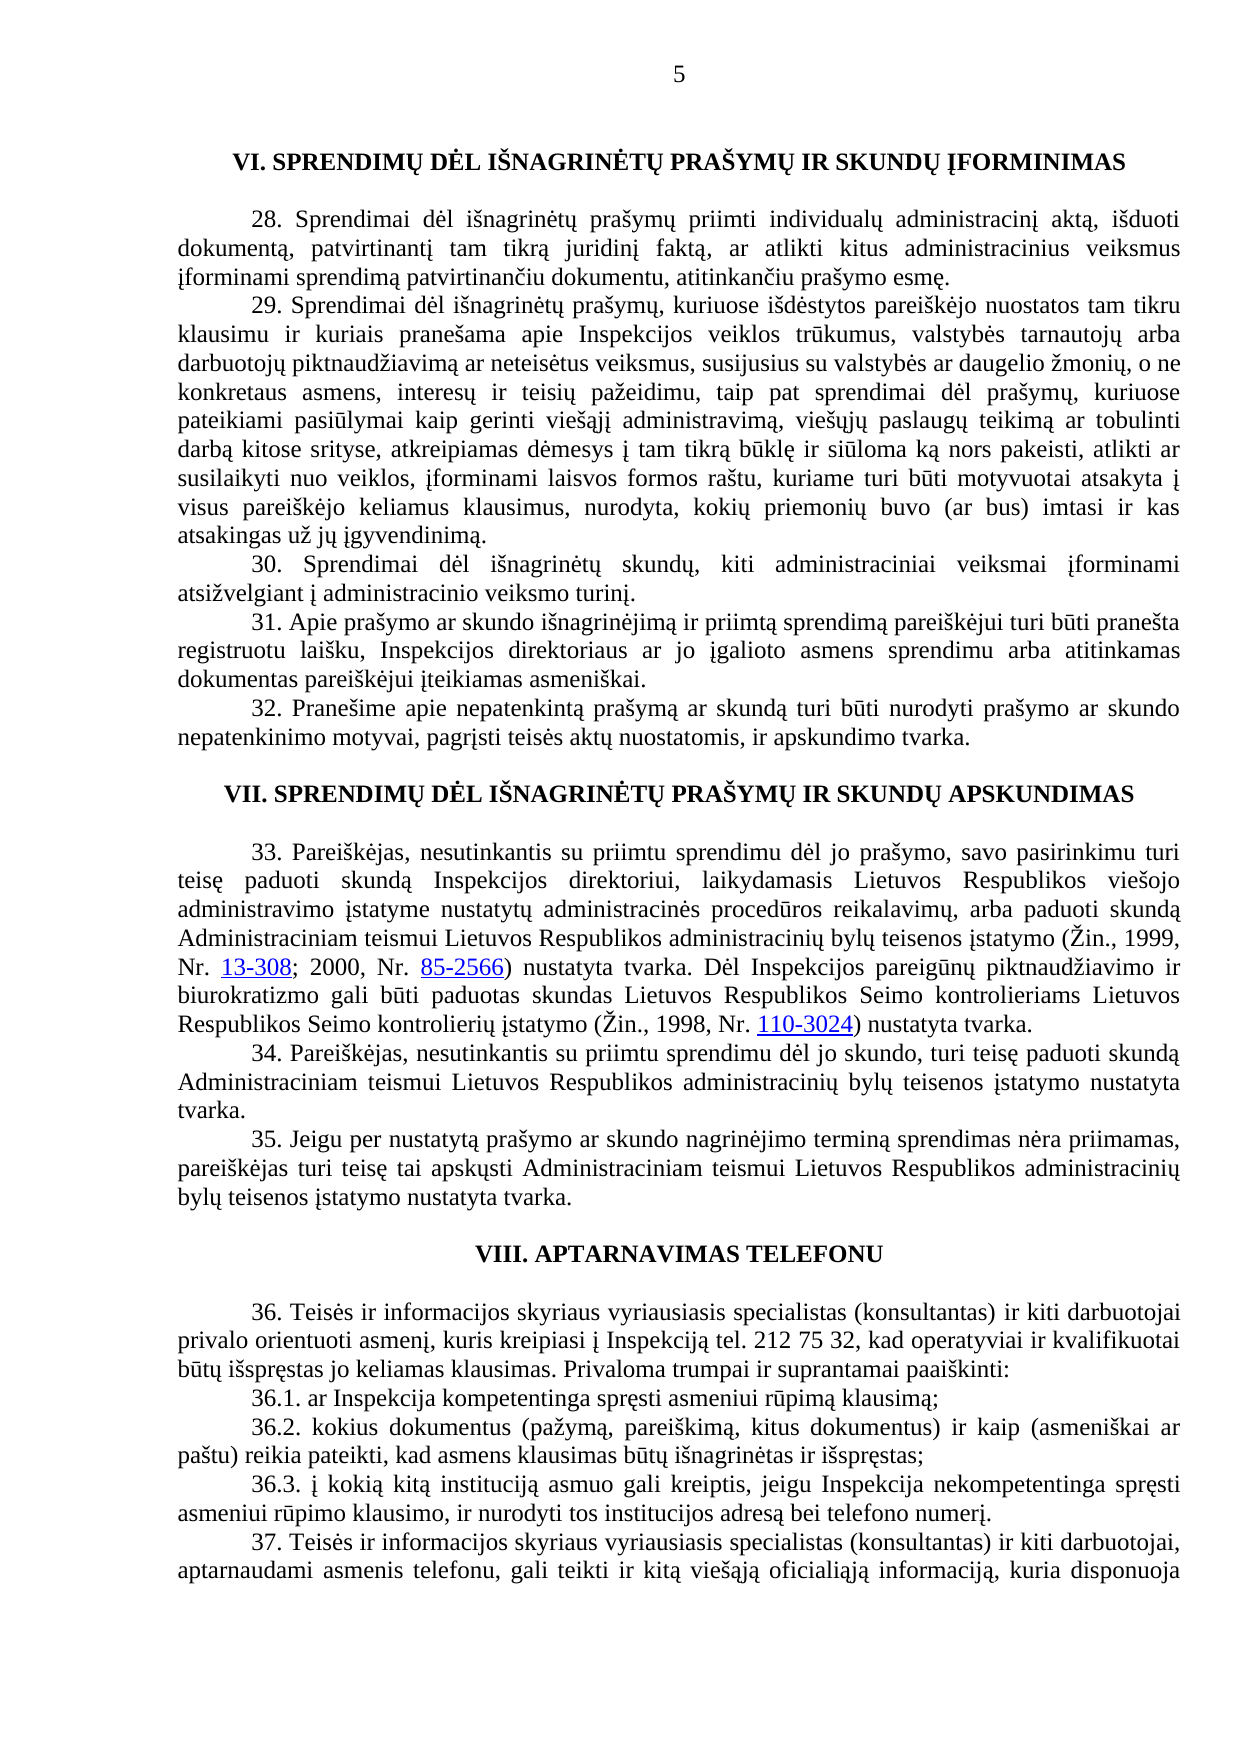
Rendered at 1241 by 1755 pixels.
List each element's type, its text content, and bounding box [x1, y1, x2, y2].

text 36.3. į kokią kitą instituciją asmuo gali kreiptis, jeigu Inspekcija nekompetentinga spręsti asmeniui rūpimo klausimo, ir nurodyti tos institucijos adresą bei telefono numerį. [177, 1469, 1181, 1527]
text 35. Jeigu per nustatytą prašymo ar skundo nagrinėjimo terminą sprendimas nėra priimamas, pareiškėjas turi teisę tai apskųsti Administraciniam teismui Lietuvos Respublikos administracinių bylų teisenos įstatymo nustatyta tvarka. [177, 1124, 1181, 1211]
text 33. Pareiškėjas, nesutinkantis su priimtu sprendimu dėl jo prašymo, savo pasirinkimu turi teisę paduoti skundą Inspekcijos direktoriui, laikydamasis Lietuvos Respublikos viešojo administravimo įstatyme nustatytų administracinės procedūros reikalavimų, arba paduoti skundą Administraciniam teismui Lietuvos Respublikos administracinių bylų teisenos įstatymo (Žin., 1999, Nr. 13-308; 2000, Nr. 85-2566) nustatyta tvarka. Dėl Inspekcijos pareigūnų piktnaudžiavimo ir biurokratizmo gali būti paduotas skundas Lietuvos Respublikos Seimo kontrolieriams Lietuvos Respublikos Seimo kontrolierių įstatymo (Žin., 1998, Nr. 110-3024) nustatyta tvarka. [177, 837, 1181, 1038]
text 28. Sprendimai dėl išnagrinėtų prašymų priimti individualų administracinį aktą, išduoti dokumentą, patvirtinantį tam tikrą juridinį faktą, ar atlikti kitus administracinius veiksmus įforminami sprendimą patvirtinančiu dokumentu, atitinkančiu prašymo esmę. [177, 204, 1181, 291]
text 32. Pranešime apie nepatenkintą prašymą ar skundą turi būti nurodyti prašymo ar skundo nepatenkinimo motyvai, pagrįsti teisės aktų nuostatomis, ir apskundimo tvarka. [177, 693, 1181, 751]
text 37. Teisės ir informacijos skyriaus vyriausiasis specialistas (konsultantas) ir kiti darbuotojai, aptarnaudami asmenis telefonu, gali teikti ir kitą viešąją oficialiąją informaciją, kuria disponuoja [177, 1527, 1181, 1584]
text 34. Pareiškėjas, nesutinkantis su priimtu sprendimu dėl jo skundo, turi teisę paduoti skundą Administraciniam teismui Lietuvos Respublikos administracinių bylų teisenos įstatymo nustatyta tvarka. [177, 1038, 1181, 1124]
text VII. SPRENDIMŲ DĖL IŠNAGRINĖTŲ PRAŠYMŲ IR SKUNDŲ APSKUNDIMAS [177, 779, 1181, 808]
text 36.2. kokius dokumentus (pažymą, pareiškimą, kitus dokumentus) ir kaip (asmeniškai ar paštu) reikia pateikti, kad asmens klausimas būtų išnagrinėtas ir išspręstas; [177, 1412, 1181, 1469]
text 29. Sprendimai dėl išnagrinėtų prašymų, kuriuose išdėstytos pareiškėjo nuostatos tam tikru klausimu ir kuriais pranešama apie Inspekcijos veiklos trūkumus, valstybės tarnautojų arba darbuotojų piktnaudžiavimą ar neteisėtus veiksmus, susijusius su valstybės ar daugelio žmonių, o ne konkretaus asmens, interesų ir teisių pažeidimu, taip pat sprendimai dėl prašymų, kuriuose pateikiami pasiūlymai kaip gerinti viešąjį administravimą, viešųjų paslaugų teikimą ar tobulinti darbą kitose srityse, atkreipiamas dėmesys į tam tikrą būklę ir siūloma ką nors pakeisti, atlikti ar susilaikyti nuo veiklos, įforminami laisvos formos raštu, kuriame turi būti motyvuotai atsakyta į visus pareiškėjo keliamus klausimus, nurodyta, kokių priemonių buvo (ar bus) imtasi ir kas atsakingas už jų įgyvendinimą. [177, 291, 1181, 549]
text 36. Teisės ir informacijos skyriaus vyriausiasis specialistas (konsultantas) ir kiti darbuotojai privalo orientuoti asmenį, kuris kreipiasi į Inspekciją tel. 212 75 32, kad operatyviai ir kvalifikuotai būtų išspręstas jo keliamas klausimas. Privaloma trumpai ir suprantamai paaiškinti: [177, 1297, 1181, 1383]
text 30. Sprendimai dėl išnagrinėtų skundų, kiti administraciniai veiksmai įforminami atsižvelgiant į administracinio veiksmo turinį. [177, 549, 1181, 607]
text 31. Apie prašymo ar skundo išnagrinėjimą ir priimtą sprendimą pareiškėjui turi būti pranešta registruotu laišku, Inspekcijos direktoriaus ar jo įgalioto asmens sprendimu arba atitinkamas dokumentas pareiškėjui įteikiamas asmeniškai. [177, 607, 1181, 693]
text 36.1. ar Inspekcija kompetentinga spręsti asmeniui rūpimą klausimą; [177, 1383, 1181, 1412]
text VIII. APTARNAVIMAS TELEFONU [177, 1239, 1181, 1268]
text VI. SPRENDIMŲ DĖL IŠNAGRINĖTŲ PRAŠYMŲ IR SKUNDŲ ĮFORMINIMAS [177, 147, 1181, 176]
